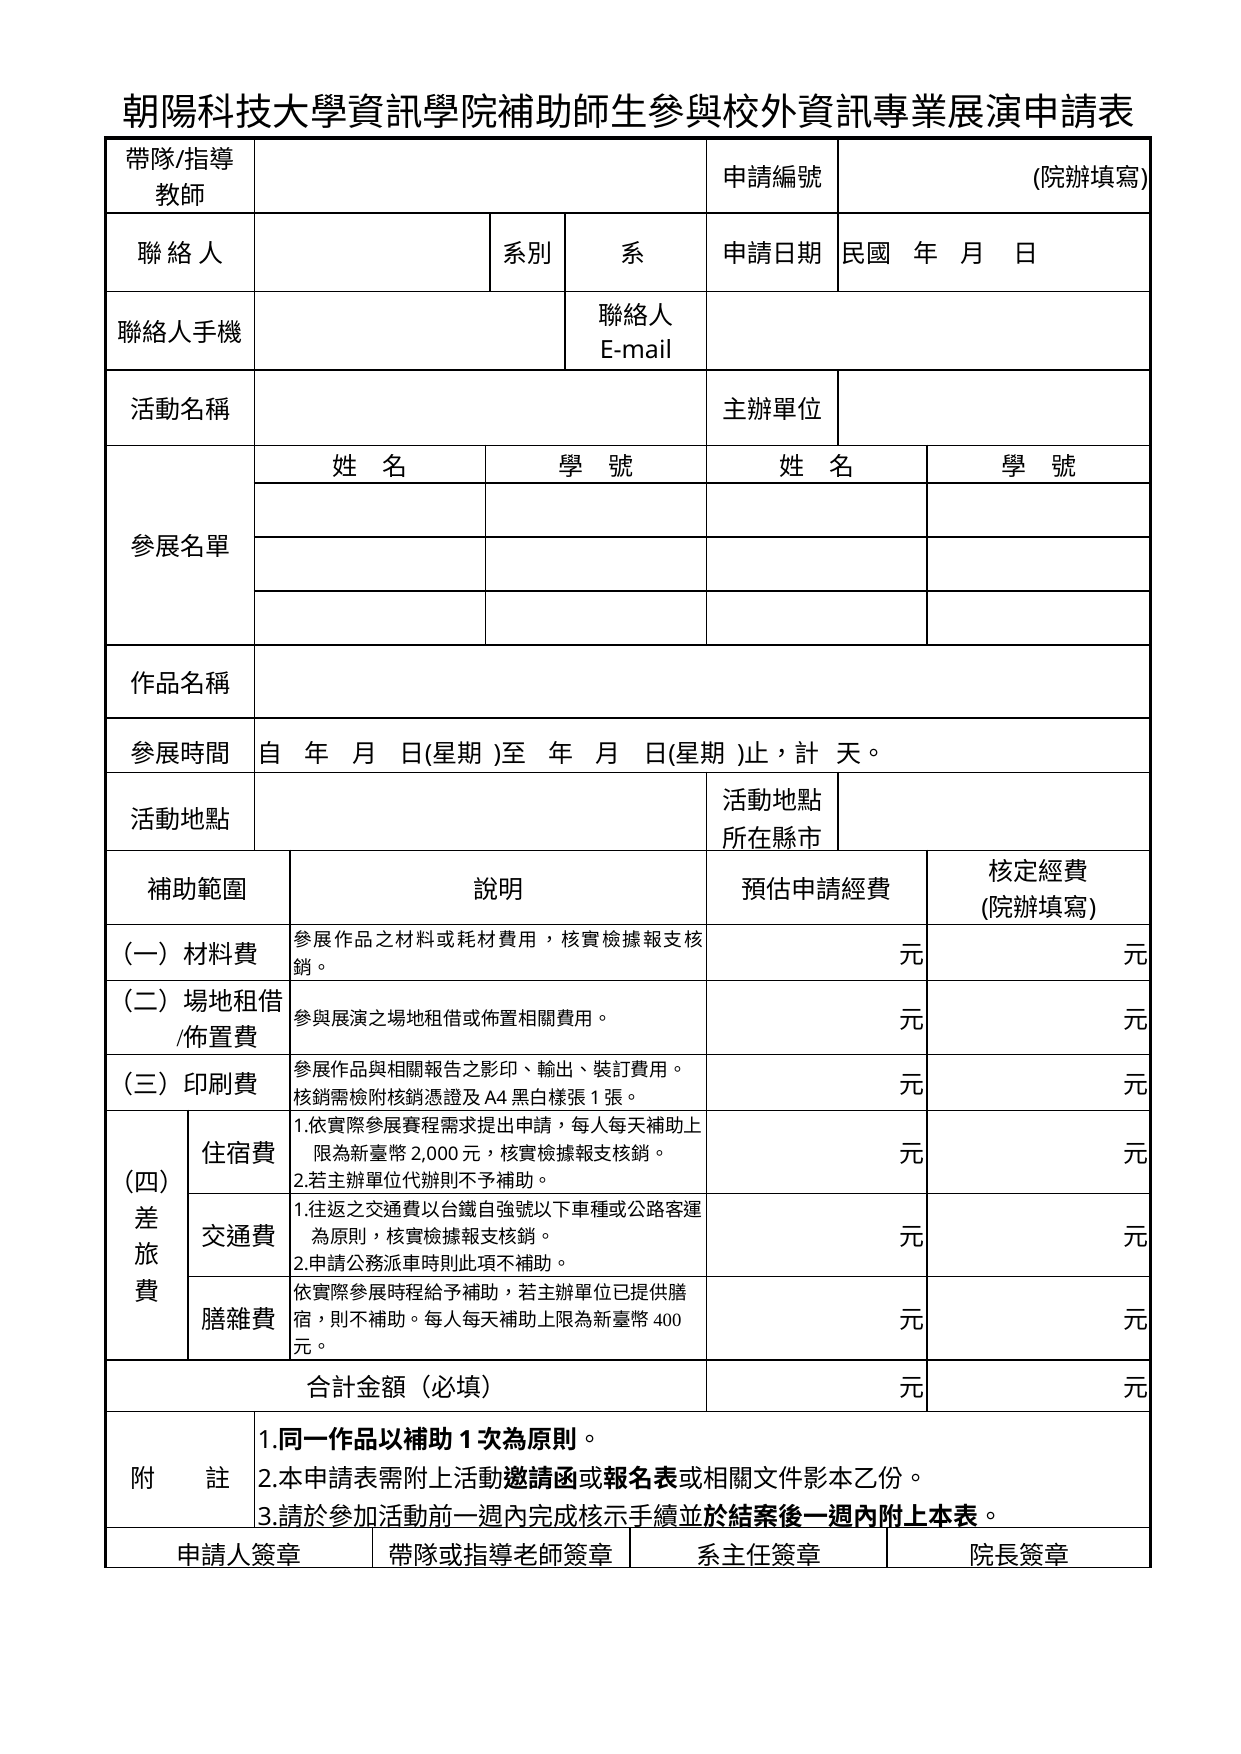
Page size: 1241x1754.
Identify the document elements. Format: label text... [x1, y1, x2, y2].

table_cell 元 [928, 1277, 1149, 1359]
table_cell 院長簽章 [888, 1528, 1149, 1566]
table_cell [928, 484, 1149, 536]
table_cell 交通費 [189, 1194, 289, 1276]
table_cell [255, 538, 485, 590]
table_cell [928, 538, 1149, 590]
table_cell [928, 592, 1149, 644]
table_cell [255, 292, 564, 369]
table_cell [486, 484, 706, 536]
table_cell 元 [928, 1111, 1149, 1193]
table_cell 元 [928, 925, 1149, 979]
table_cell 元 [707, 1277, 926, 1359]
table_cell 元 [707, 1194, 926, 1276]
table_cell [486, 592, 706, 644]
table_header 帶隊/指導 教師 [107, 140, 254, 212]
table_cell 元 [928, 981, 1149, 1053]
table_cell 1.同一作品以補助1次為原則。 2.本申請表需附上活動邀請函或報名表或相關文件影本乙份。 3.請於參加活動前一週內完成核示手續並於結案後一週內附上本表。 [255, 1412, 1149, 1527]
table_cell 主辦單位 [707, 371, 837, 444]
table_cell 帶隊或指導老師簽章 [373, 1528, 629, 1566]
table_cell [255, 371, 706, 444]
table_cell （四）差 旅 費 [107, 1111, 187, 1359]
table_cell （二）場地租借 /佈置費 [107, 981, 289, 1053]
table_cell [707, 292, 1149, 369]
table_cell 參與展演之場地租借或佈置相關費用。 [291, 981, 706, 1053]
text 朝陽科技大學資訊學院補助師生參與校外資訊專業展演申請表 [106, 82, 1152, 136]
table_cell 參展時間 [107, 719, 254, 772]
table_cell 申請日期 [707, 214, 837, 291]
table_cell 說明 [291, 851, 706, 923]
table_cell 元 [707, 1055, 926, 1109]
table_cell [707, 538, 926, 590]
table_cell 元 [707, 925, 926, 979]
table_cell 補助範圍 [107, 851, 289, 923]
table_cell [255, 773, 706, 849]
table_cell [839, 371, 1149, 444]
table_cell [255, 214, 489, 291]
table_cell 元 [928, 1361, 1149, 1411]
table_cell （一）材料費 [107, 925, 289, 979]
table_cell [255, 646, 1149, 717]
table_cell 作品名稱 [107, 646, 254, 717]
table_cell 活動地點 所在縣市 [707, 773, 837, 849]
table_cell 民國 年 月 日 [839, 214, 1149, 291]
table_cell 1.依實際參展賽程需求提出申請，每人每天補助上限為新臺幣2,000元，核實檢據報支核銷。 2.若主辦單位代辦則不予補助。 [291, 1111, 706, 1193]
table_cell 元 [707, 1361, 926, 1411]
table_cell 參展作品與相關報告之影印、輸出、裝訂費用。 核銷需檢附核銷憑證及A4黑白樣張1張。 [291, 1055, 706, 1109]
table_header 申請編號 [707, 140, 837, 212]
table_cell [255, 484, 485, 536]
table_cell 參展名單 [107, 446, 254, 644]
table_cell 姓 名 [707, 446, 926, 482]
table_cell 活動地點 [107, 773, 254, 849]
table_cell [839, 773, 1149, 849]
table_cell 聯絡人手機 [107, 292, 254, 369]
table_cell 參展作品之材料或耗材費用，核實檢據報支核銷。 [291, 925, 706, 979]
table_cell 系主任簽章 [631, 1528, 886, 1566]
table_cell 元 [928, 1194, 1149, 1276]
table_header (院辦填寫) [839, 140, 1149, 212]
table_cell 系別 [491, 214, 564, 291]
table_cell [707, 592, 926, 644]
table_cell 系 [566, 214, 706, 291]
table_cell 住宿費 [189, 1111, 289, 1193]
table_cell 姓 名 [255, 446, 485, 482]
table_cell （三）印刷費 [107, 1055, 289, 1109]
table_cell [255, 592, 485, 644]
table_cell 元 [928, 1055, 1149, 1109]
table_cell 核定經費 (院辦填寫) [928, 851, 1149, 923]
table_cell 元 [707, 1111, 926, 1193]
table_header [255, 140, 706, 212]
table_cell 預估申請經費 [707, 851, 926, 923]
table_cell 申請人簽章 [107, 1528, 372, 1566]
table_cell [707, 484, 926, 536]
table_cell 聯 絡 人 [107, 214, 254, 291]
table_cell 合計金額（必填） [107, 1361, 706, 1411]
table_cell 元 [707, 981, 926, 1053]
table_cell 附 註 [107, 1412, 254, 1527]
table_cell 聯絡人 E-mail [566, 292, 706, 369]
table_cell 膳雜費 [189, 1277, 289, 1359]
table_cell [486, 538, 706, 590]
table_cell 1.往返之交通費以台鐵自強號以下車種或公路客運為原則，核實檢據報支核銷。 2.申請公務派車時則此項不補助。 [291, 1194, 706, 1276]
table_cell 活動名稱 [107, 371, 254, 444]
table_cell 依實際參展時程給予補助，若主辦單位已提供膳宿，則不補助。每人每天補助上限為新臺幣400元。 [291, 1277, 706, 1359]
table_cell 學 號 [928, 446, 1149, 482]
table_cell 自 年 月 日(星期 )至 年 月 日(星期 )止，計 天。 [255, 719, 1149, 772]
table_cell 學 號 [486, 446, 706, 482]
